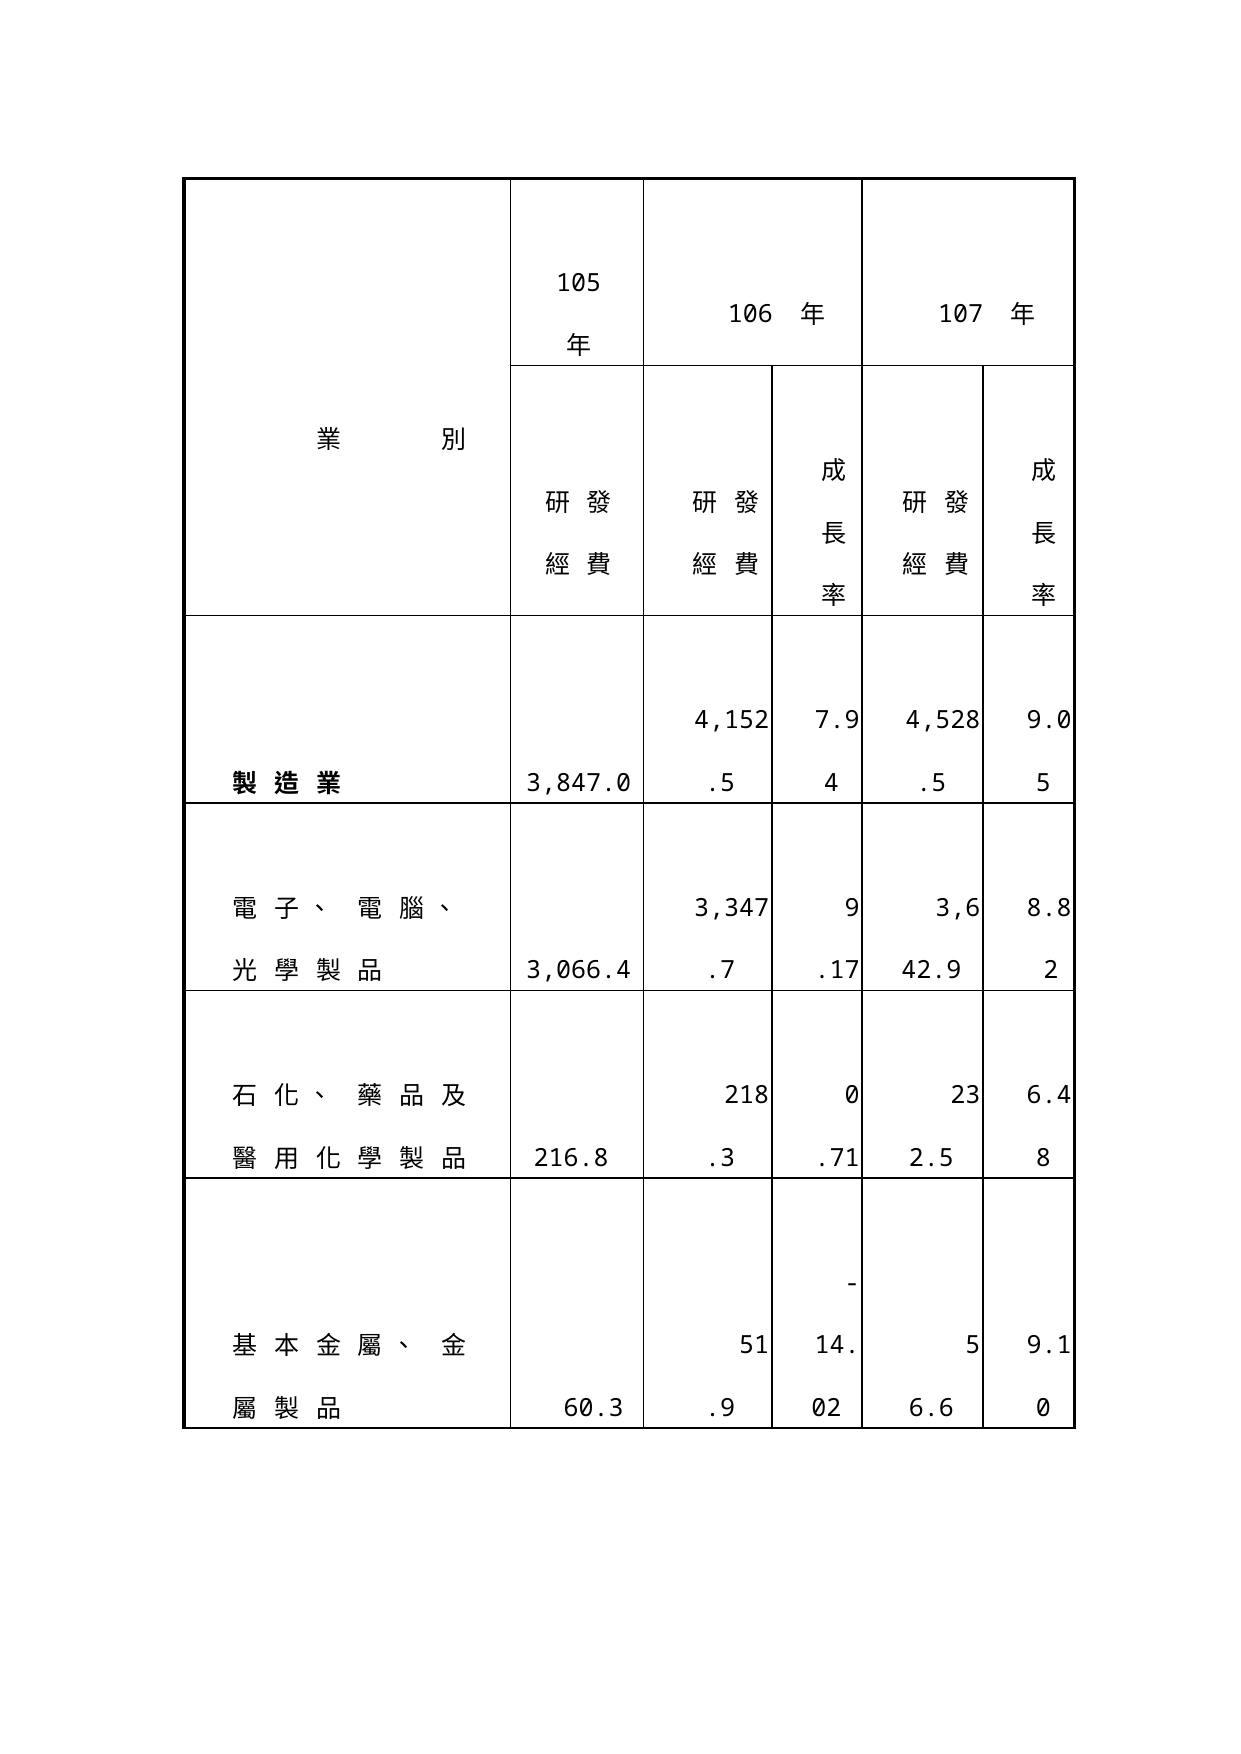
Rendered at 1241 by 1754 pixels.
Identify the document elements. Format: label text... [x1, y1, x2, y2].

table_cell 研發經費 [863, 366, 982, 615]
table_header 105年 [511, 180, 643, 365]
table_cell 7.94 [773, 616, 861, 802]
table_cell 3,066.4 [511, 804, 643, 990]
table_cell 3,847.0 [511, 616, 643, 802]
table_cell 56.6 [863, 1179, 982, 1427]
table_cell 電子、電腦、光學製品 [186, 804, 510, 990]
table_cell 3,347.7 [644, 804, 771, 990]
table_cell 218.3 [644, 991, 771, 1177]
table_header 107年 [863, 180, 1073, 365]
table_header 106年 [644, 180, 861, 365]
table_cell 製造業 [186, 616, 510, 802]
table_cell 9.10 [984, 1179, 1073, 1427]
table_cell 51.9 [644, 1179, 771, 1427]
table_cell 3,642.9 [863, 804, 982, 990]
table_cell 4,152.5 [644, 616, 771, 802]
table_cell 216.8 [511, 991, 643, 1177]
table_cell 石化、藥品及醫用化學製品 [186, 991, 510, 1177]
table_cell 0.71 [773, 991, 861, 1177]
table_cell 6.48 [984, 991, 1073, 1177]
table_cell 研發經費 [644, 366, 771, 615]
table_cell 60.3 [511, 1179, 643, 1427]
table_cell 基本金屬、金屬製品 [186, 1179, 510, 1427]
table_cell 研發經費 [511, 366, 643, 615]
table_cell -14.02 [773, 1179, 861, 1427]
table_cell 9.05 [984, 616, 1073, 802]
table_cell 8.82 [984, 804, 1073, 990]
table_cell 232.5 [863, 991, 982, 1177]
table_cell 成長率 [984, 366, 1073, 615]
table_cell 4,528.5 [863, 616, 982, 802]
table_header 業 別 [186, 180, 510, 615]
table_cell 成長率 [773, 366, 861, 615]
table_cell 9.17 [773, 804, 861, 990]
